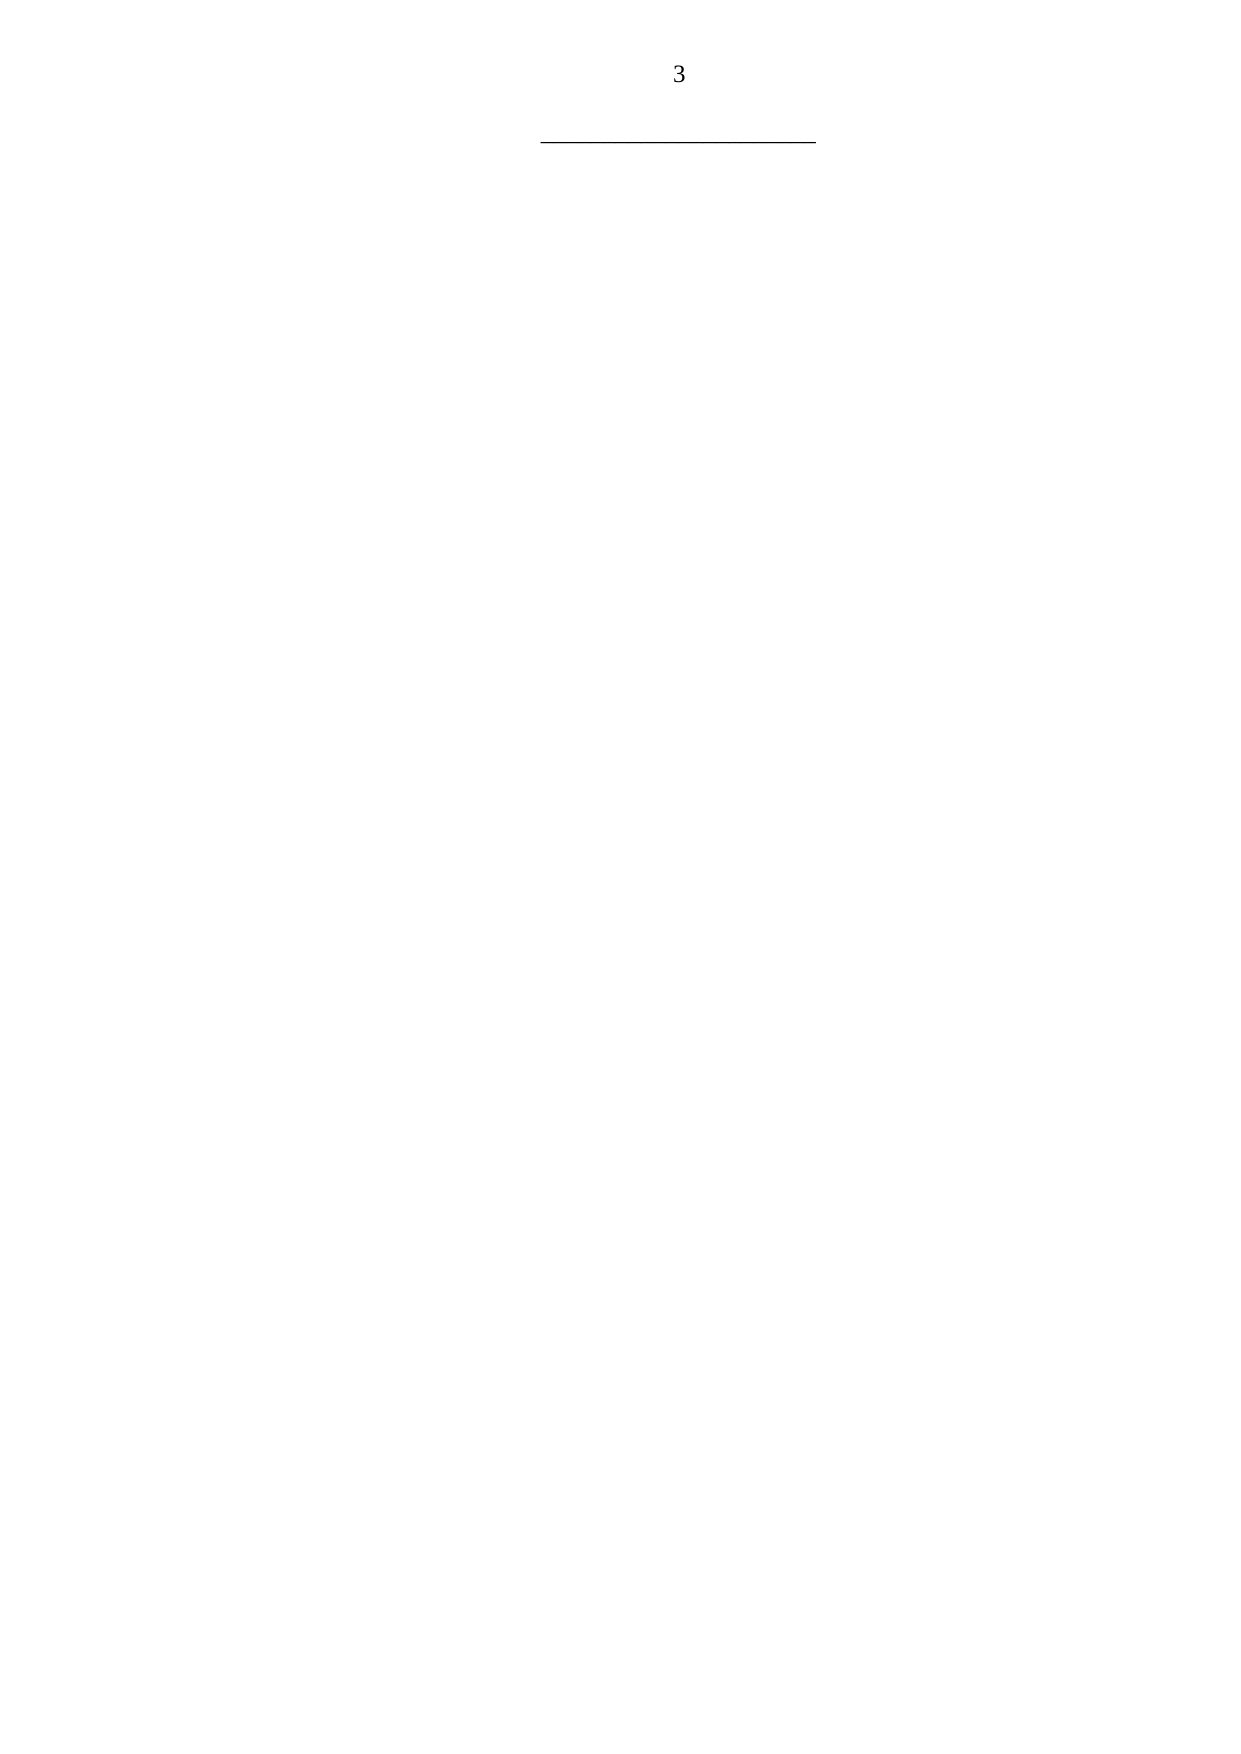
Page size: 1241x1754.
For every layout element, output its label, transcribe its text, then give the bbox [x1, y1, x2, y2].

text ______________________ [177, 117, 1181, 145]
